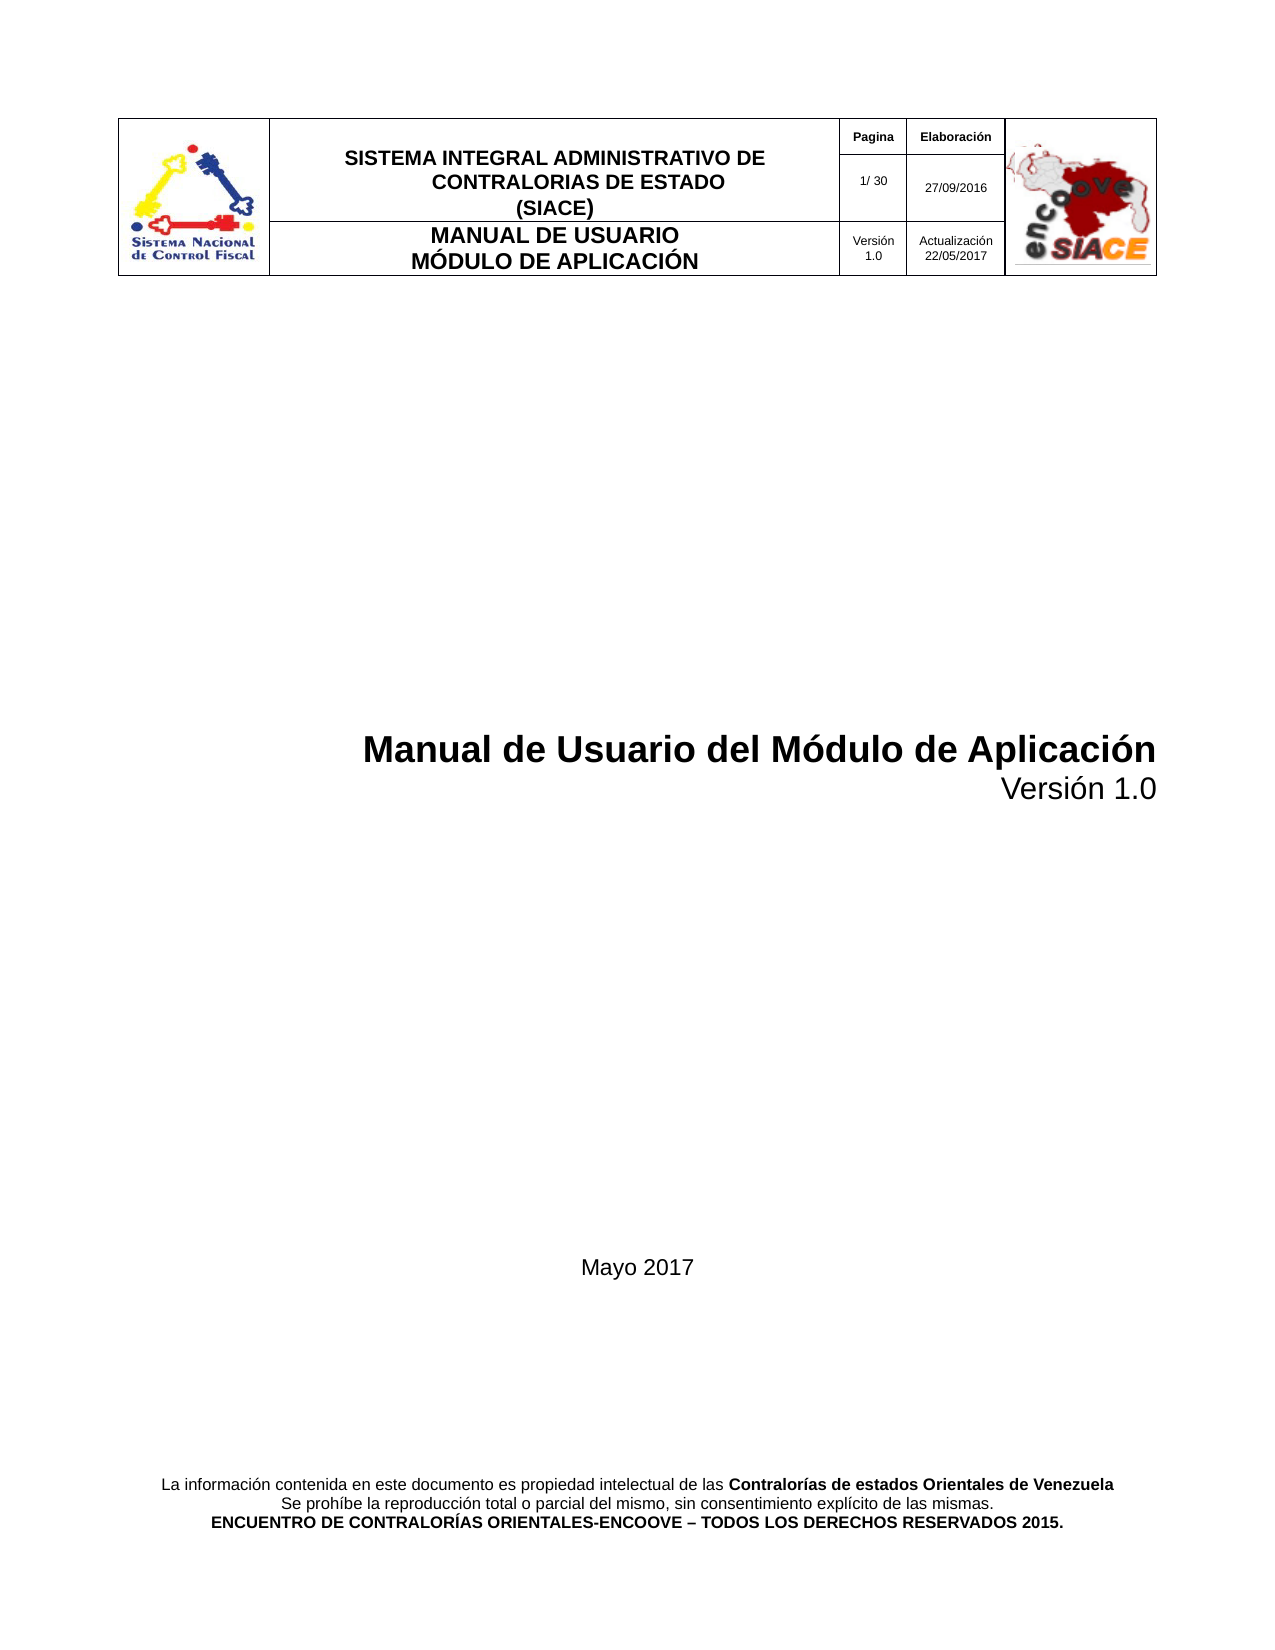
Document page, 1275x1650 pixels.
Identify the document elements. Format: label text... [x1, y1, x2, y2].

text Mayo 2017 [118, 1254, 1157, 1280]
text Manual de Usuario del Módulo de Aplicación [118, 727, 1157, 770]
picture [1006, 140, 1151, 266]
picture [121, 140, 267, 266]
text Versión 1.0 [118, 770, 1157, 806]
